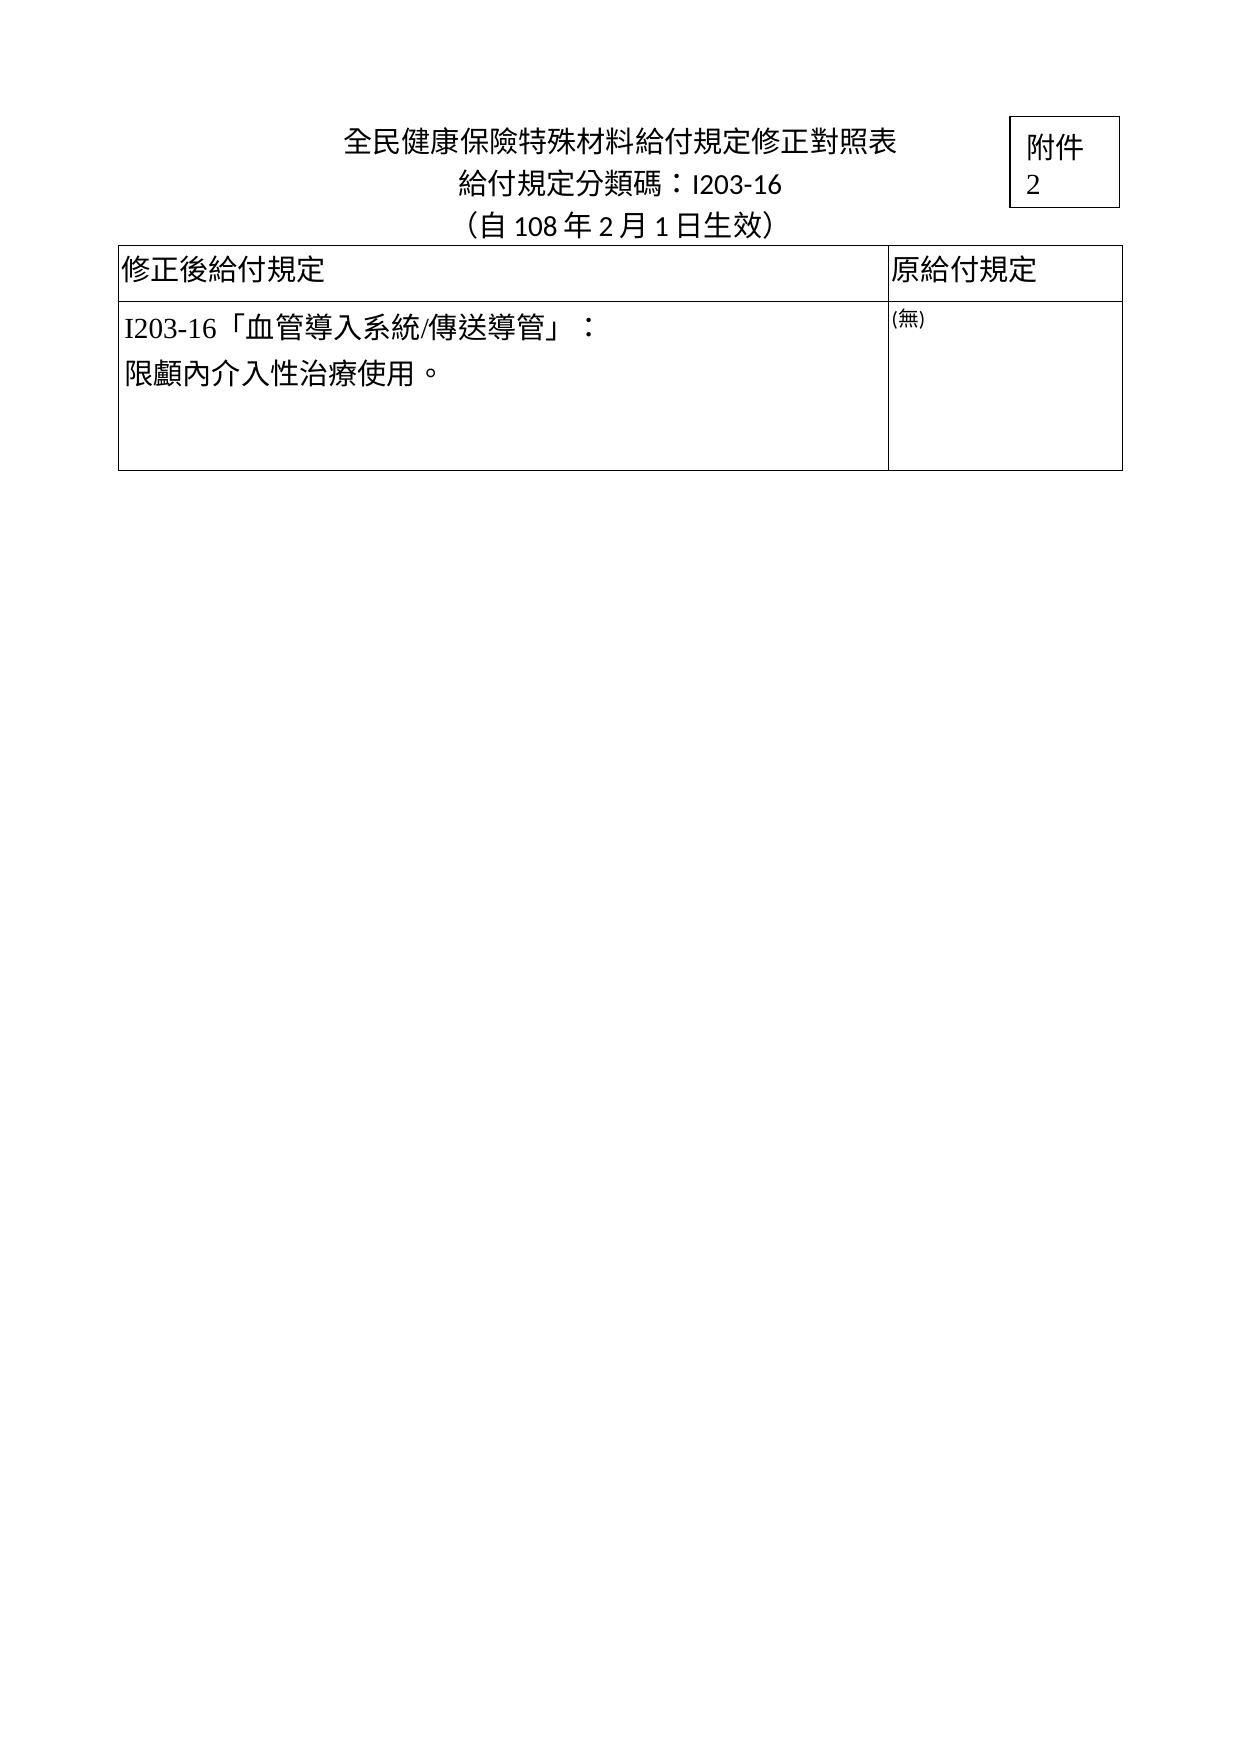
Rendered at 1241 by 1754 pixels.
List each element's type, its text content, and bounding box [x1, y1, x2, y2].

table_header 修正後給付規定 [119, 246, 888, 301]
text （自108年2月1日生效） [118, 203, 1122, 245]
text 附件2 [1026, 125, 1104, 199]
table_cell (無) [889, 302, 1122, 470]
table_cell I203-16「血管導入系統/傳送導管」： 限顱內介入性治療使用。 [119, 302, 888, 470]
text 給付規定分類碼：I203-16 [118, 160, 1009, 203]
text [1011, 117, 1119, 207]
table_header 原給付規定 [889, 246, 1122, 301]
text 全民健康保險特殊材料給付規定修正對照表 [118, 118, 1009, 160]
